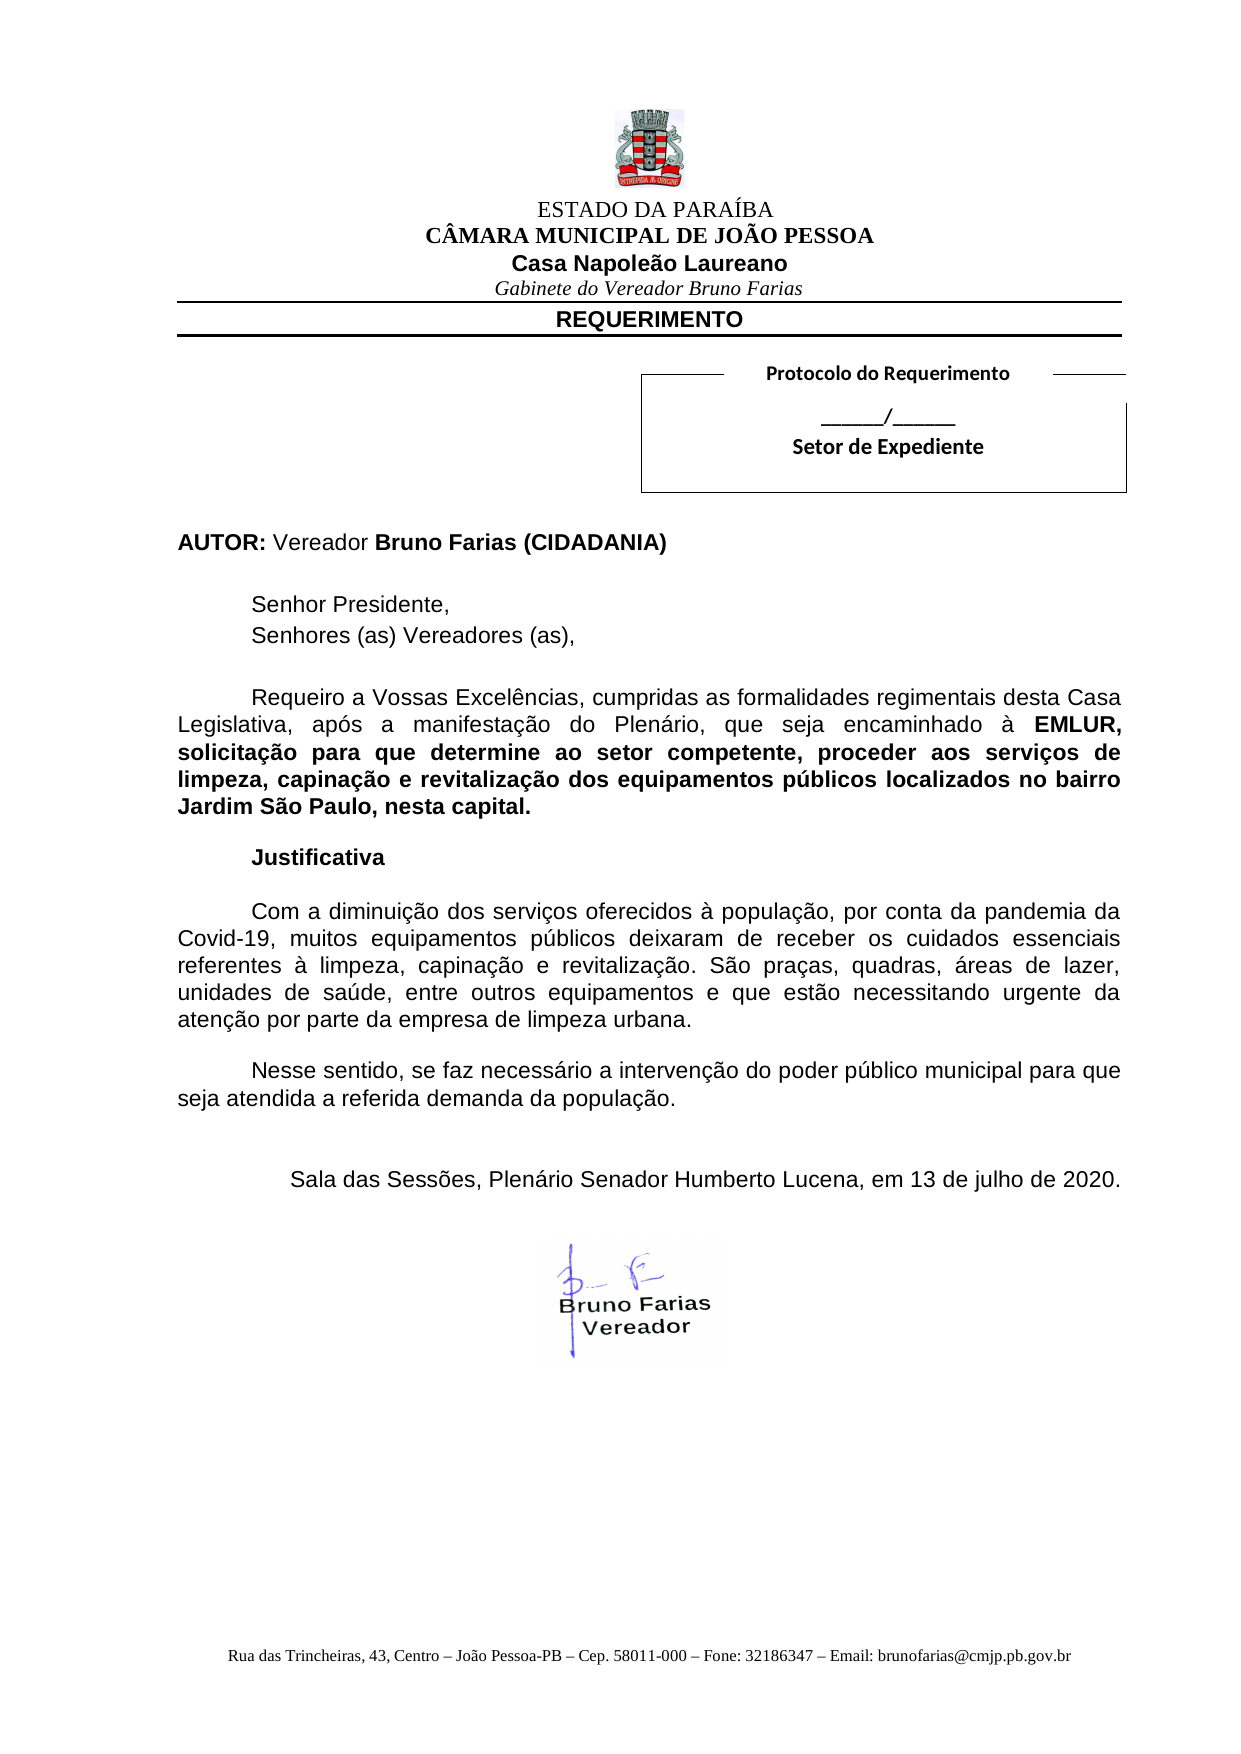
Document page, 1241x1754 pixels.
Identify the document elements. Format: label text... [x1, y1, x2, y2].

table_cell Setor de Expediente [724, 432, 1053, 461]
text REQUERIMENTO [177, 303, 1122, 334]
table_header [641, 343, 723, 374]
table_cell [1053, 403, 1126, 432]
text Nesse sentido, se faz necessário a intervenção do poder público municipal para que seja atendida a referida demanda da população. [177, 1057, 1122, 1111]
table_cell [642, 461, 723, 492]
text Justificativa [177, 843, 1122, 870]
text Requeiro a Vossas Excelências, cumpridas as formalidades regimentais desta Casa Legislativa, após a manifestação do Plenário, que seja encaminhado à EMLUR, solicitação para que determine ao setor competente, proceder aos serviços de limpeza, capinação e revitalização dos equipamentos públicos localizados no bairro Jardim São Paulo, nesta capital. [177, 684, 1122, 819]
text AUTOR: Vereador Bruno Farias (CIDADANIA) [177, 528, 1122, 555]
picture [538, 1238, 727, 1369]
table_cell [1053, 374, 1127, 403]
table_header [1053, 343, 1127, 374]
table_cell [724, 461, 1053, 492]
text Senhores (as) Vereadores (as), [177, 621, 1122, 648]
table_cell [1053, 432, 1126, 461]
table_cell [642, 403, 723, 432]
text Senhor Presidente, [177, 590, 1122, 617]
text Sala das Sessões, Plenário Senador Humberto Lucena, em 13 de julho de 2020. [177, 1165, 1122, 1192]
table_cell ______/______ [724, 403, 1053, 432]
table_cell [642, 432, 723, 461]
table_cell [1053, 461, 1126, 492]
text Com a diminuição dos serviços oferecidos à população, por conta da pandemia da Covid-19, muitos equipamentos públicos deixaram de receber os cuidados essenciais referentes à limpeza, capinação e revitalização. São praças, quadras, áreas de lazer, unidades de saúde, entre outros equipamentos e que estão necessitando urgente da atenção por parte da empresa de limpeza urbana. [177, 897, 1122, 1033]
table_header Protocolo do Requerimento [724, 343, 1053, 403]
table_cell [642, 375, 723, 403]
